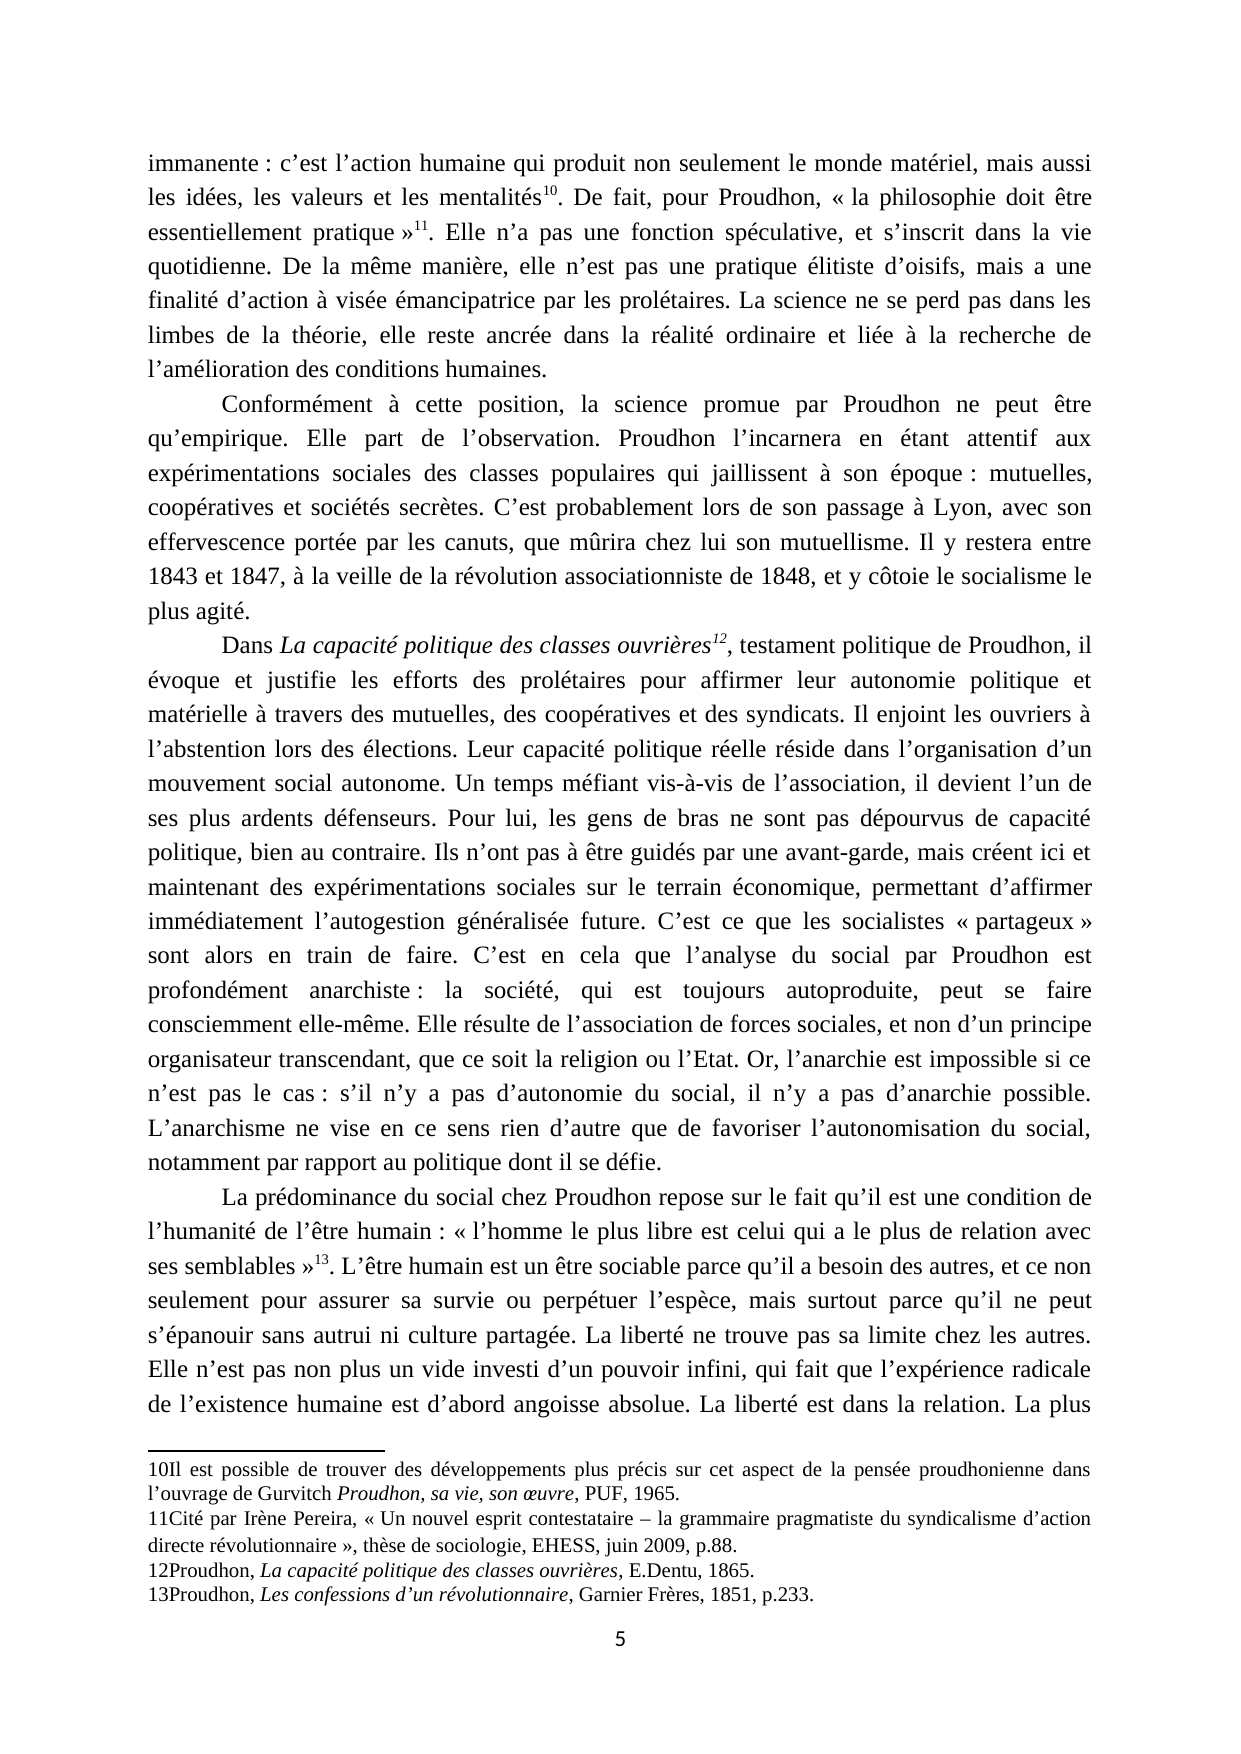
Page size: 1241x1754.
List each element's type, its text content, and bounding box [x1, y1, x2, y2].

text Il est possible de trouver des développements plus précis sur cet aspect de la pensée proudhonienne dans l’ouvrage de Gurvitch Proudhon, sa vie, son œuvre, PUF, 1965. [148, 1457, 1093, 1505]
text immanente : c’est l’action humaine qui produit non seulement le monde matériel, mais aussi les idées, les valeurs et les mentalités. De fait, pour Proudhon, « la philosophie doit être essentiellement pratique ». Elle n’a pas une fonction spéculative, et s’inscrit dans la vie quotidienne. De la même manière, elle n’est pas une pratique élitiste d’oisifs, mais a une finalité d’action à visée émancipatrice par les prolétaires. La science ne se perd pas dans les limbes de la théorie, elle reste ancrée dans la réalité ordinaire et liée à la recherche de l’amélioration des conditions humaines. [148, 148, 1093, 383]
text Proudhon, Les confessions d’un révolutionnaire, Garnier Frères, 1851, p.233. [148, 1582, 1093, 1606]
text Dans La capacité politique des classes ouvrières, testament politique de Proudhon, il évoque et justifie les efforts des prolétaires pour affirmer leur autonomie politique et matérielle à travers des mutuelles, des coopératives et des syndicats. Il enjoint les ouvriers à l’abstention lors des élections. Leur capacité politique réelle réside dans l’organisation d’un mouvement social autonome. Un temps méfiant vis-à-vis de l’association, il devient l’un de ses plus ardents défenseurs. Pour lui, les gens de bras ne sont pas dépourvus de capacité politique, bien au contraire. Ils n’ont pas à être guidés par une avant-garde, mais créent ici et maintenant des expérimentations sociales sur le terrain économique, permettant d’affirmer immédiatement l’autogestion généralisée future. C’est ce que les socialistes « partageux » sont alors en train de faire. C’est en cela que l’analyse du social par Proudhon est profondément anarchiste : la société, qui est toujours autoproduite, peut se faire consciemment elle-même. Elle résulte de l’association de forces sociales, et non d’un principe organisateur transcendant, que ce soit la religion ou l’Etat. Or, l’anarchie est impossible si ce n’est pas le cas : s’il n’y a pas d’autonomie du social, il n’y a pas d’anarchie possible. L’anarchisme ne vise en ce sens rien d’autre que de favoriser l’autonomisation du social, notamment par rapport au politique dont il se défie. [148, 630, 1093, 1176]
text Conformément à cette position, la science promue par Proudhon ne peut être qu’empirique. Elle part de l’observation. Proudhon l’incarnera en étant attentif aux expérimentations sociales des classes populaires qui jaillissent à son époque : mutuelles, coopératives et sociétés secrètes. C’est probablement lors de son passage à Lyon, avec son effervescence portée par les canuts, que mûrira chez lui son mutuellisme. Il y restera entre 1843 et 1847, à la veille de la révolution associationniste de 1848, et y côtoie le socialisme le plus agité. [148, 389, 1093, 624]
text La prédominance du social chez Proudhon repose sur le fait qu’il est une condition de l’humanité de l’être humain : « l’homme le plus libre est celui qui a le plus de relation avec ses semblables ». L’être humain est un être sociable parce qu’il a besoin des autres, et ce non seulement pour assurer sa survie ou perpétuer l’espèce, mais surtout parce qu’il ne peut s’épanouir sans autrui ni culture partagée. La liberté ne trouve pas sa limite chez les autres. Elle n’est pas non plus un vide investi d’un pouvoir infini, qui fait que l’expérience radicale de l’existence humaine est d’abord angoisse absolue. La liberté est dans la relation. La plus [148, 1182, 1093, 1418]
text Proudhon, La capacité politique des classes ouvrières, E.Dentu, 1865. [148, 1558, 1093, 1582]
text Cité par Irène Pereira, « Un nouvel esprit contestataire – la grammaire pragmatiste du syndicalisme d’action directe révolutionnaire », thèse de sociologie, EHESS, juin 2009, p.88. [148, 1505, 1093, 1558]
